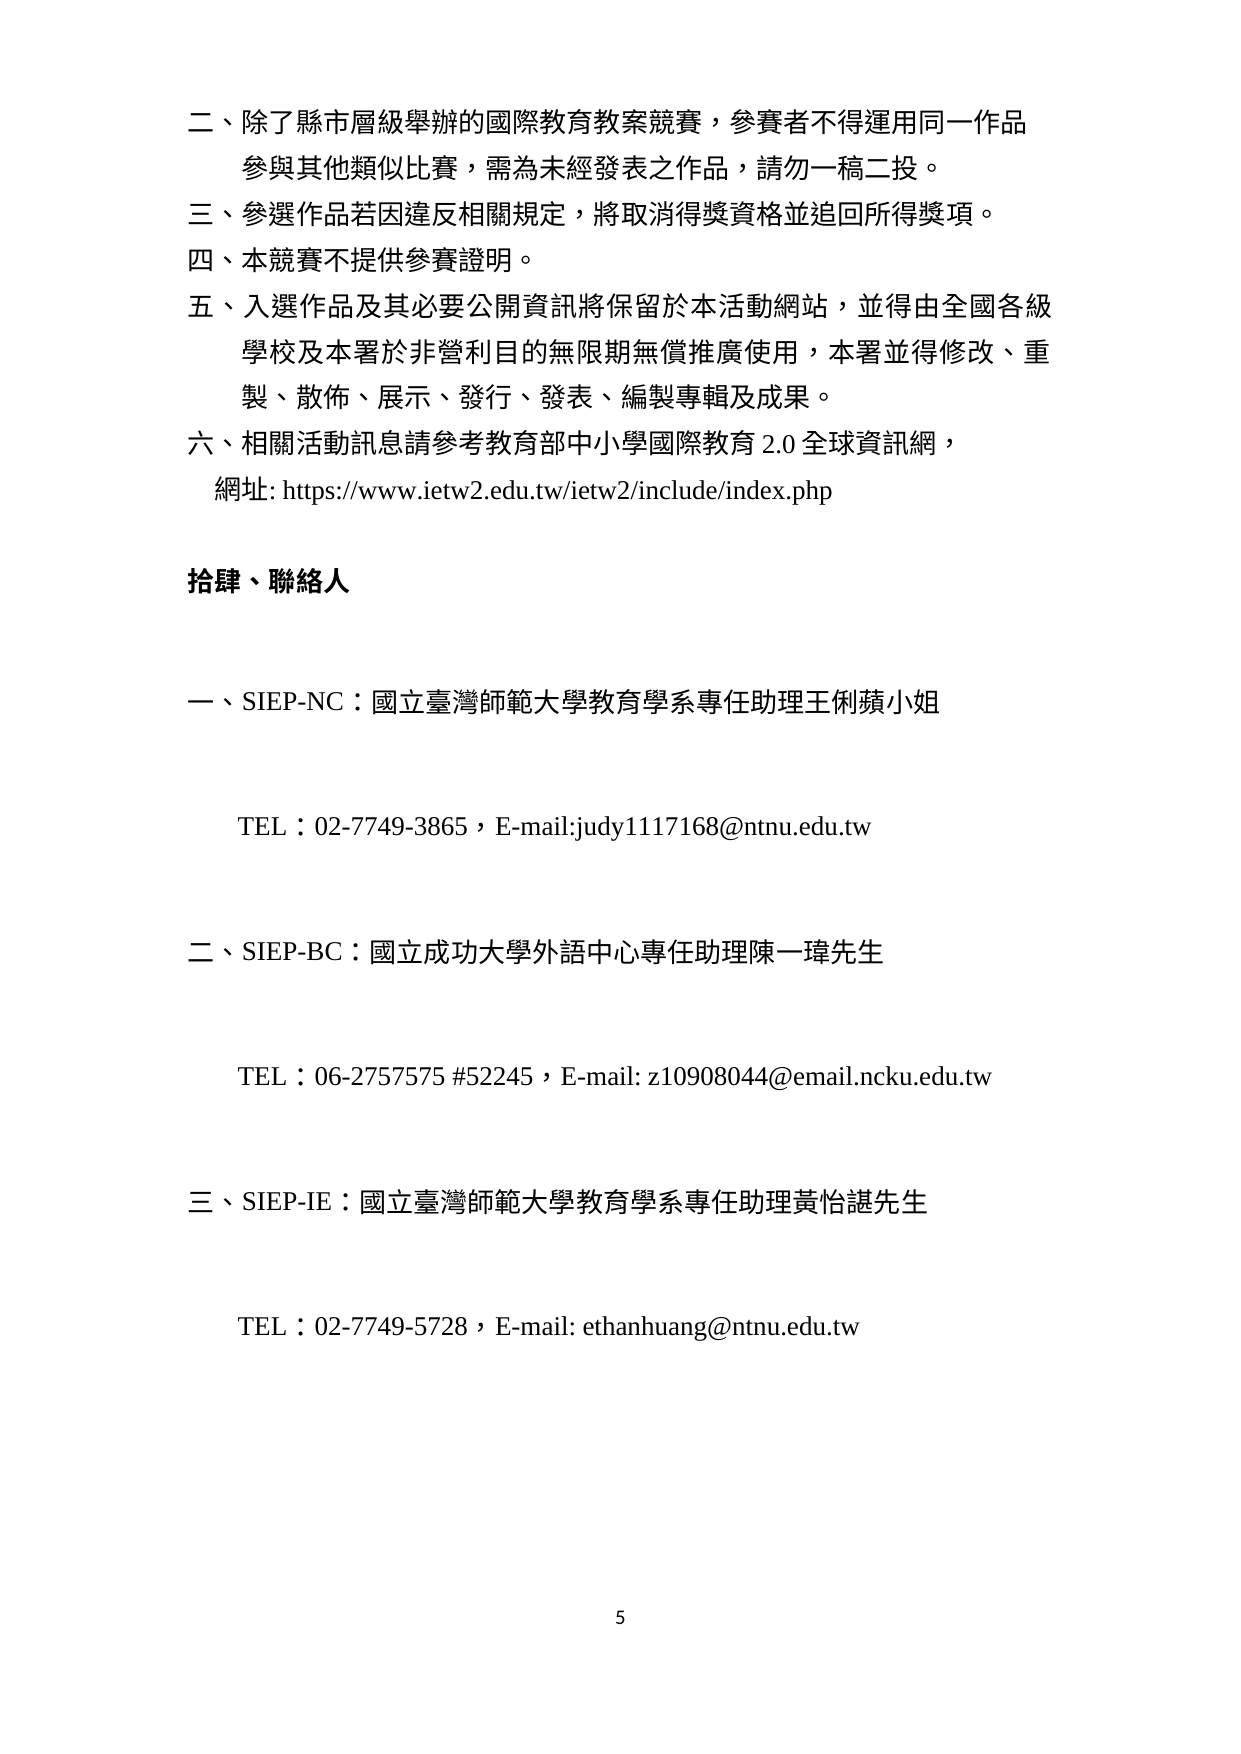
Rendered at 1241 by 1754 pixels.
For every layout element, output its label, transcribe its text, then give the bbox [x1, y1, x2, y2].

text TEL：02-7749-3865，E-mail:judy1117168@ntnu.edu.tw [187, 784, 1053, 846]
text 五、入選作品及其必要公開資訊將保留於本活動網站，並得由全國各級學校及本署於非營利目的無限期無償推廣使用，本署並得修改、重製、散佈、展示、發行、發表、編製專輯及成果。 [187, 279, 1053, 417]
text TEL：06-2757575 #52245，E-mail: z10908044@email.ncku.edu.tw [187, 1034, 1053, 1096]
text 二、除了縣市層級舉辦的國際教育教案競賽，參賽者不得運用同一作品參與其他類似比賽，需為未經發表之作品，請勿一稿二投。 [187, 96, 1053, 188]
text 網址: https://www.ietw2.edu.tw/ietw2/include/index.php [187, 463, 1053, 509]
text 三、參選作品若因違反相關規定，將取消得獎資格並追回所得獎項。 [187, 188, 1053, 234]
text 四、本競賽不提供參賽證明。 [187, 234, 1053, 279]
text 三、SIEP-IE：國立臺灣師範大學教育學系專任助理黃怡諶先生 [187, 1159, 1053, 1221]
text 拾肆、聯絡人 [187, 554, 1053, 600]
text TEL：02-7749-5728，E-mail: ethanhuang@ntnu.edu.tw [187, 1284, 1053, 1346]
text 二、SIEP-BC：國立成功大學外語中心專任助理陳一瑋先生 [187, 909, 1053, 971]
text 六、相關活動訊息請參考教育部中小學國際教育2.0全球資訊網， [187, 417, 1053, 463]
text 一、SIEP-NC：國立臺灣師範大學教育學系專任助理王俐蘋小姐 [187, 659, 1053, 721]
